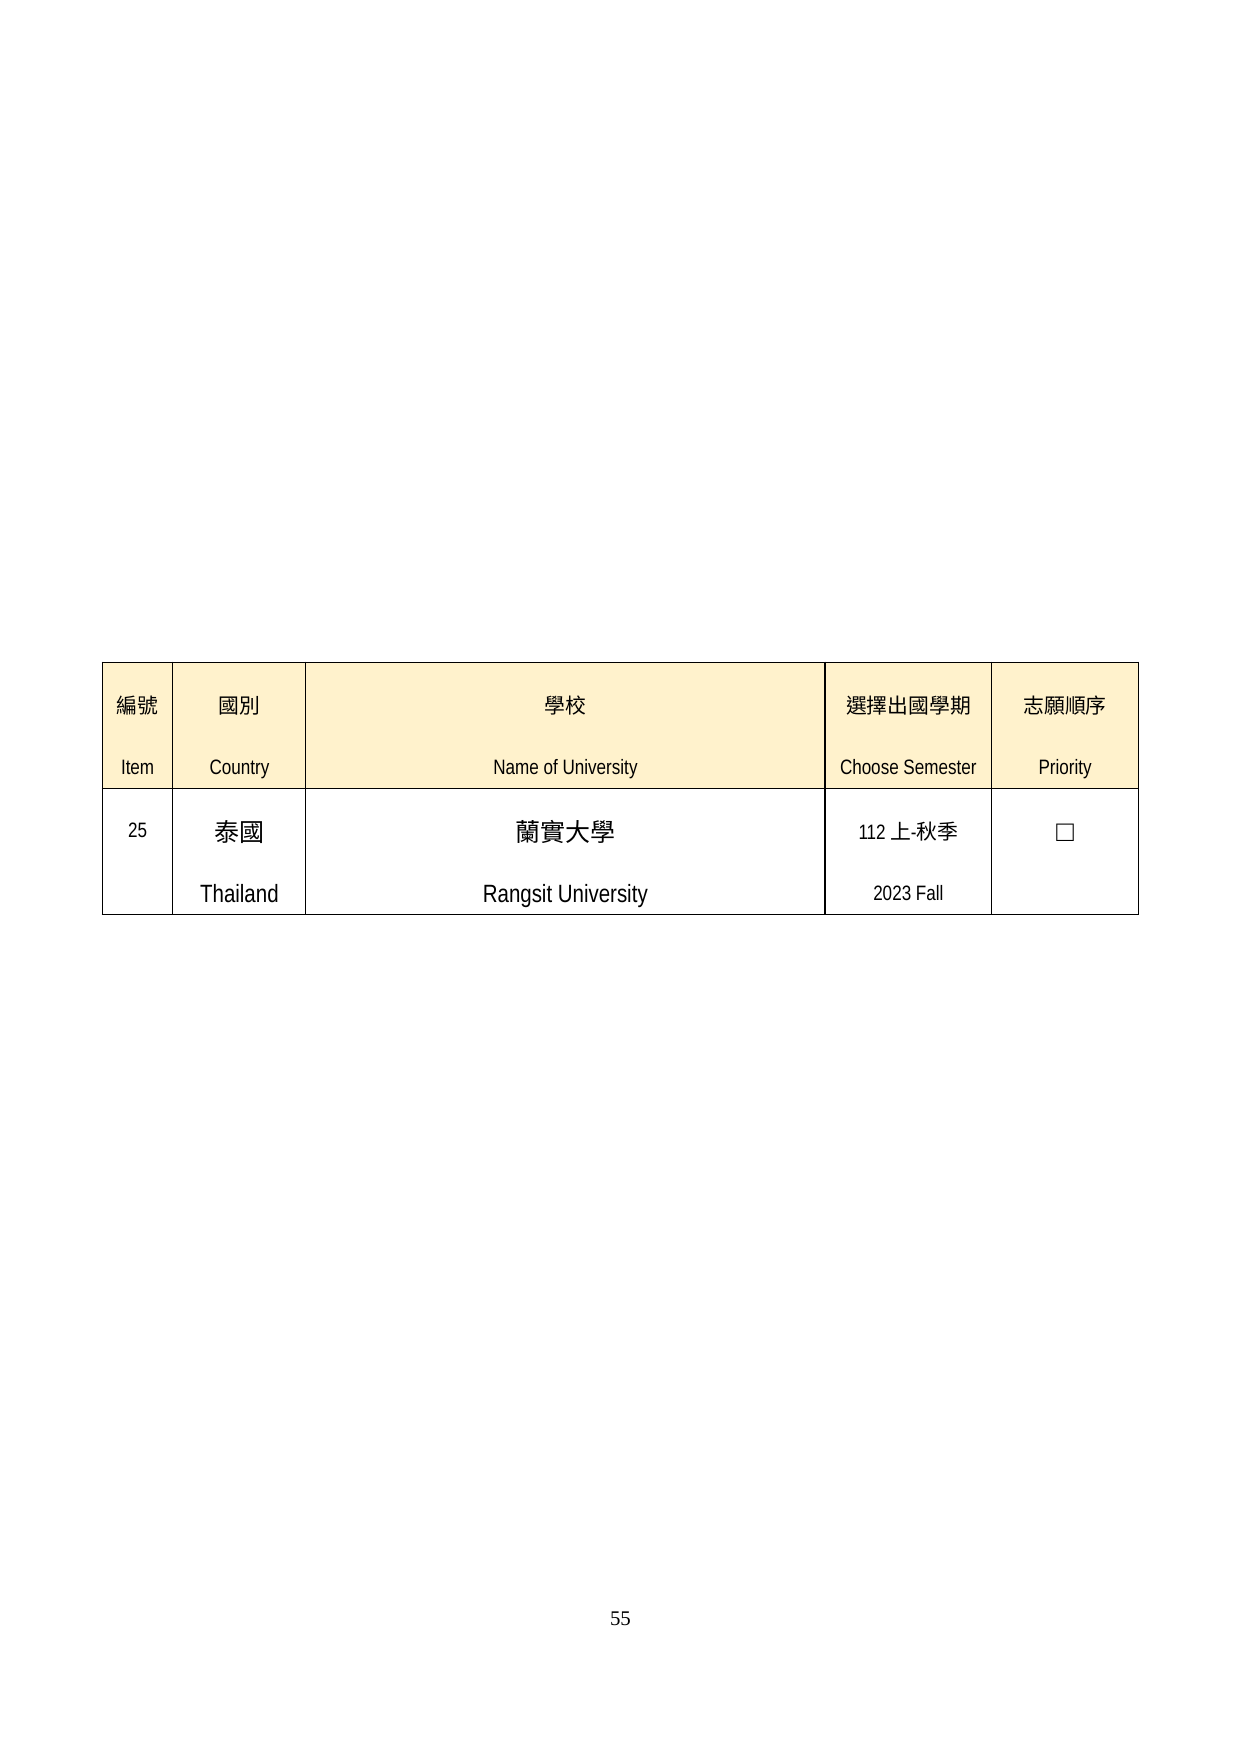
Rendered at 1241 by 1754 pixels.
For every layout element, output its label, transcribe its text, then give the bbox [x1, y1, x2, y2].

table_header 編號 Item [103, 663, 172, 788]
table_header 國別 Country [173, 663, 305, 788]
table_cell 泰國 Thailand [173, 789, 305, 914]
table_cell 蘭實大學 Rangsit University [306, 789, 824, 914]
table_cell 25 [103, 789, 172, 914]
table_header 學校 Name of University [306, 663, 824, 788]
table_header 志願順序 Priority [992, 663, 1138, 788]
table_header 選擇出國學期 Choose Semester [826, 663, 991, 788]
table_cell 112上-秋季 2023 Fall [826, 789, 991, 914]
table_cell □ [992, 789, 1138, 914]
